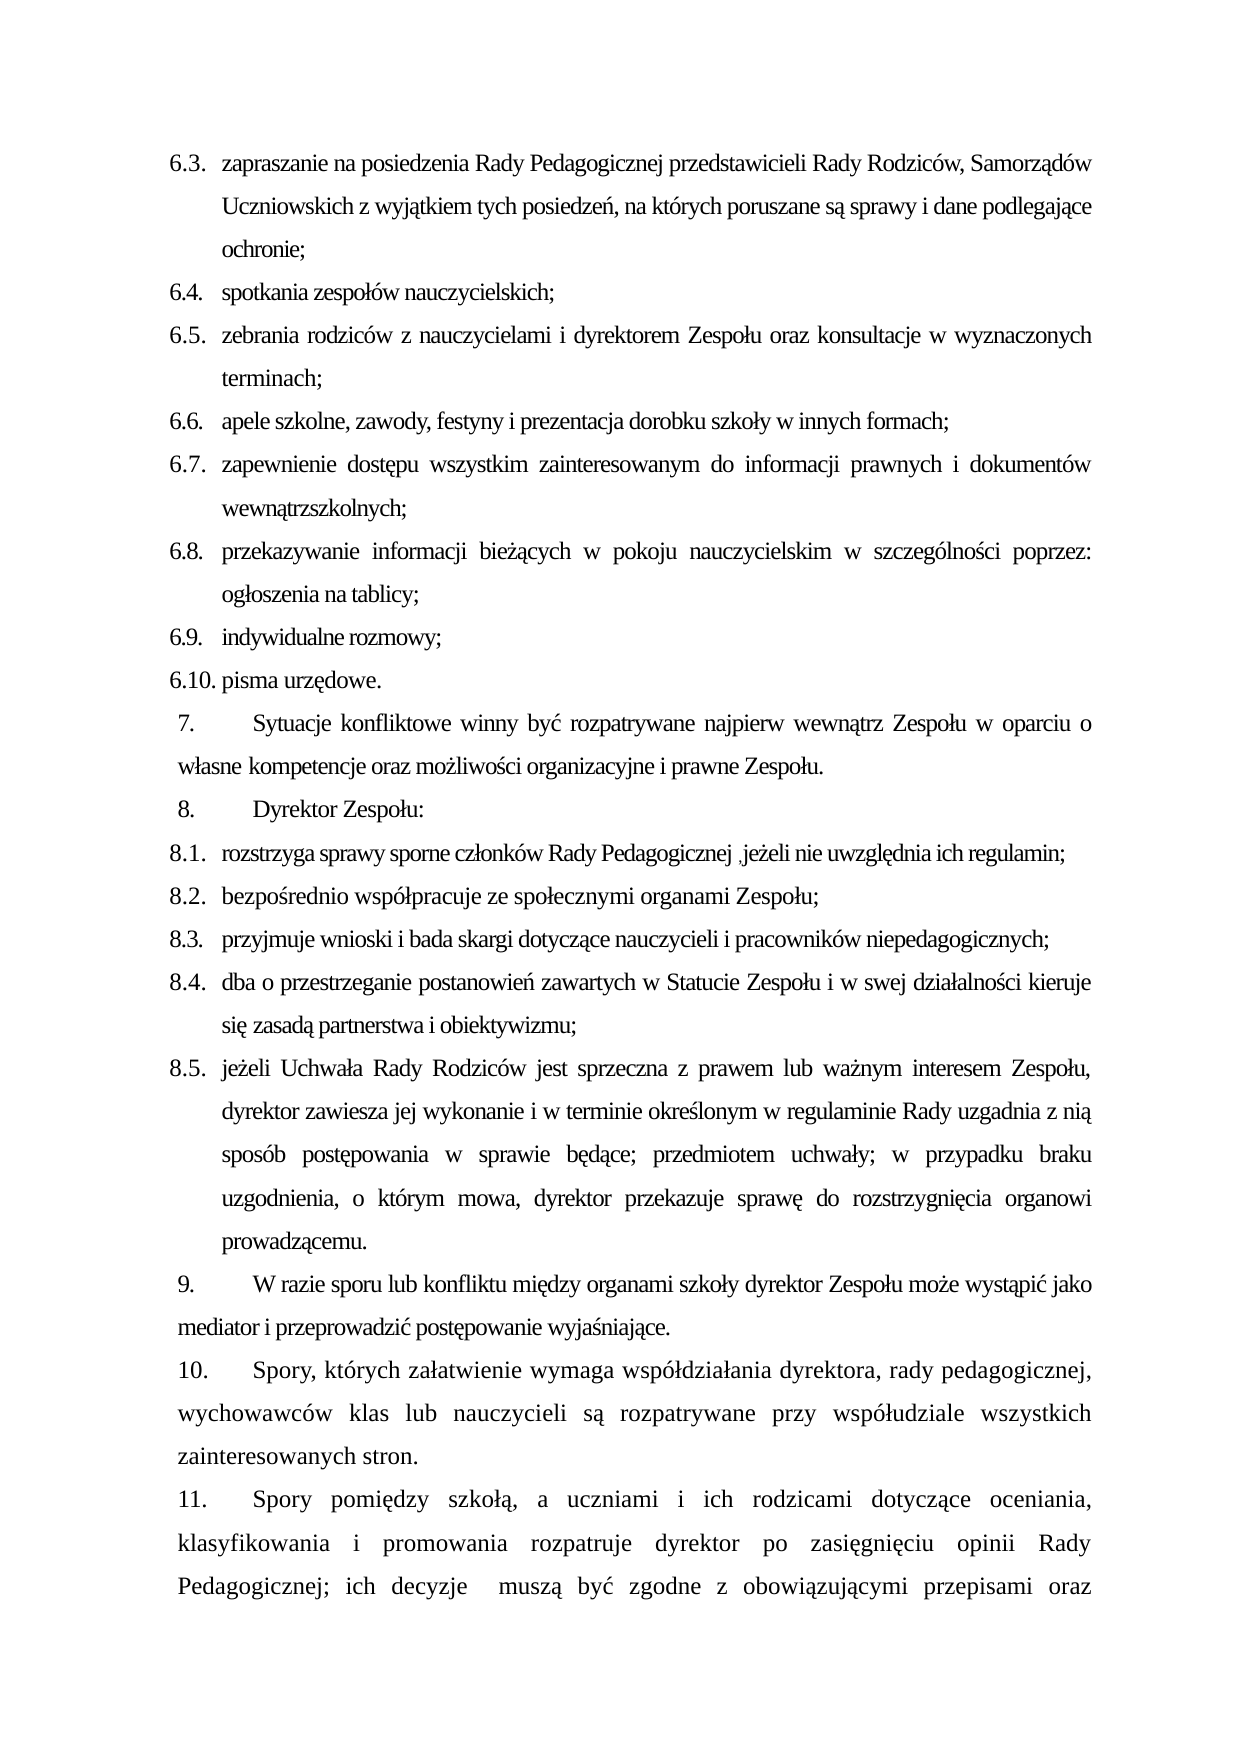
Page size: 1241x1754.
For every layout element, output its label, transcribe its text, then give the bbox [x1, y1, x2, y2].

list bezpośrednio współpracuje ze społecznymi organami Zespołu; [169, 881, 1093, 909]
list Spory, których załatwienie wymaga współdziałania dyrektora, rady pedagogicznej, wychowawców klas lub nauczycieli są rozpatrywane przy współudziale wszystkich zainteresowanych stron. [177, 1355, 1092, 1470]
list zapewnienie dostępu wszystkim zainteresowanym do informacji prawnych i dokumentów wewnątrzszkolnych; [169, 449, 1093, 521]
list przekazywanie informacji bieżących w pokoju nauczycielskim w szczególności poprzez: ogłoszenia na tablicy; [169, 536, 1093, 608]
list pisma urzędowe. [169, 665, 1093, 694]
list zapraszanie na posiedzenia Rady Pedagogicznej przedstawicieli Rady Rodziców, Samorządów Uczniowskich z wyjątkiem tych posiedzeń, na których poruszane są sprawy i dane podlegające ochronie; [169, 148, 1093, 263]
list Spory pomiędzy szkołą, a uczniami i ich rodzicami dotyczące oceniania, klasyfikowania i promowania rozpatruje dyrektor po zasięgnięciu opinii Rady Pedagogicznej; ich decyzje muszą być zgodne z obowiązującymi przepisami oraz [177, 1484, 1092, 1599]
list Dyrektor Zespołu: [177, 794, 1093, 823]
list Sytuacje konfliktowe winny być rozpatrywane najpierw wewnątrz Zespołu w oparciu o własne kompetencje oraz możliwości organizacyjne i prawne Zespołu. [177, 708, 1093, 780]
list jeżeli Uchwała Rady Rodziców jest sprzeczna z prawem lub ważnym interesem Zespołu, dyrektor zawiesza jej wykonanie i w terminie określonym w regulaminie Rady uzgadnia z nią sposób postępowania w sprawie będące; przedmiotem uchwały; w przypadku braku uzgodnienia, o którym mowa, dyrektor przekazuje sprawę do rozstrzygnięcia organowi prowadzącemu. [169, 1053, 1093, 1254]
list przyjmuje wnioski i bada skargi dotyczące nauczycieli i pracowników niepedagogicznych; [169, 924, 1093, 953]
list spotkania zespołów nauczycielskich; [169, 277, 1093, 306]
list apele szkolne, zawody, festyny i prezentacja dorobku szkoły w innych formach; [169, 406, 1093, 435]
list zebrania rodziców z nauczycielami i dyrektorem Zespołu oraz konsultacje w wyznaczonych terminach; [169, 320, 1093, 392]
list indywidualne rozmowy; [169, 622, 1093, 651]
list rozstrzyga sprawy sporne członków Rady Pedagogicznej ,jeżeli nie uwzględnia ich regulamin; [169, 838, 1093, 866]
list W razie sporu lub konfliktu między organami szkoły dyrektor Zespołu może wystąpić jako mediator i przeprowadzić postępowanie wyjaśniające. [177, 1269, 1092, 1341]
list dba o przestrzeganie postanowień zawartych w Statucie Zespołu i w swej działalności kieruje się zasadą partnerstwa i obiektywizmu; [169, 967, 1093, 1039]
